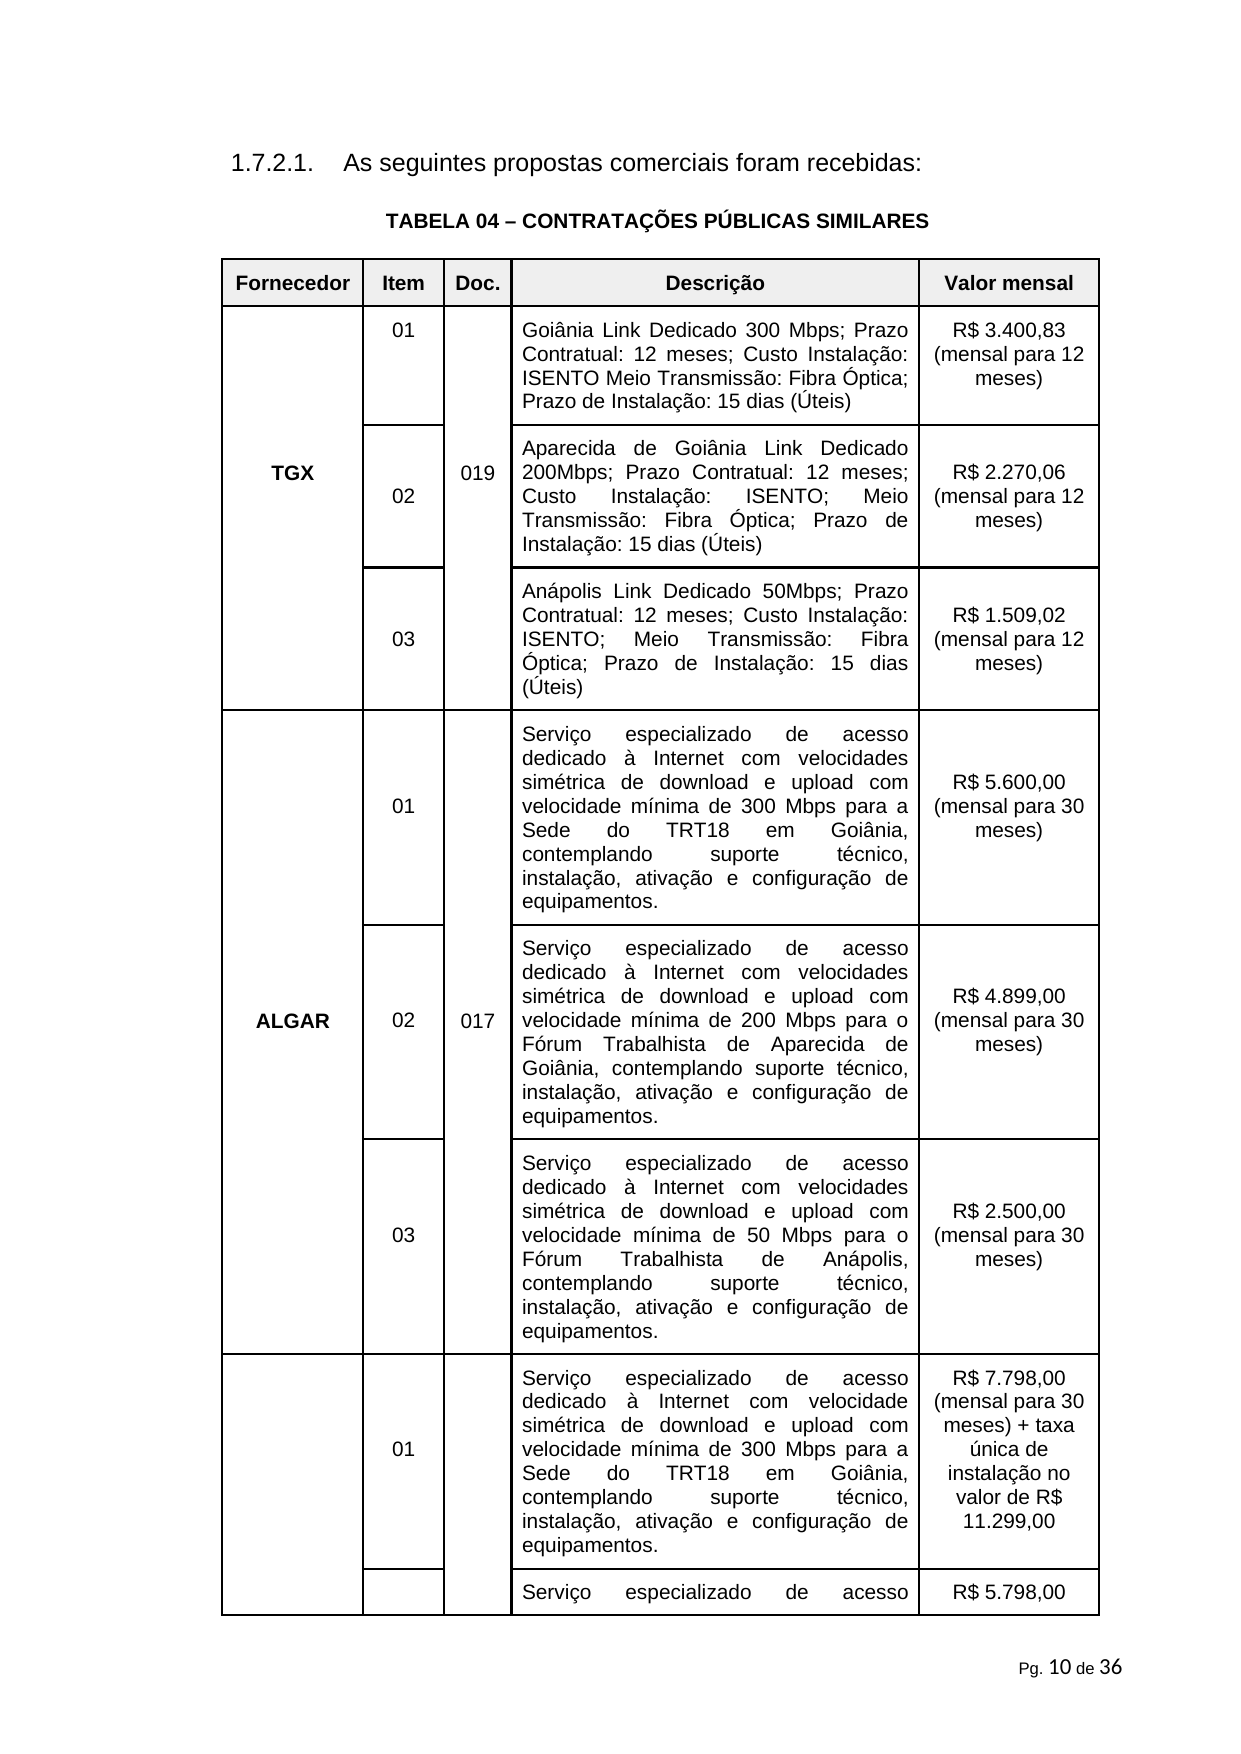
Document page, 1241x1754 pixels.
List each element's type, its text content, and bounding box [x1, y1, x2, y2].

table_cell 017 [445, 711, 510, 1353]
table_cell [364, 1570, 443, 1614]
table_header Doc. [445, 260, 510, 305]
list As seguintes propostas comerciais foram recebidas: [231, 148, 1122, 176]
table_cell 01 [364, 307, 443, 424]
table_cell R$ 1.509,02 (mensal para 12 meses) [920, 569, 1098, 709]
table_cell R$ 7.798,00 (mensal para 30 meses) + taxa única de instalação no valor de R$ 11.299,00 [920, 1355, 1098, 1567]
table_cell 01 [364, 711, 443, 924]
table_cell 01 [364, 1355, 443, 1567]
table_cell [223, 1355, 362, 1614]
table_cell 03 [364, 569, 443, 709]
table_cell Serviço especializado de acesso [513, 1570, 918, 1614]
table_cell Serviço especializado de acesso dedicado à Internet com velocidade simétrica de download e upload com velocidade mínima de 300 Mbps para a Sede do TRT18 em Goiânia, contemplando suporte técnico, instalação, ativação e configuração de equipamentos. [513, 1355, 918, 1567]
table_cell Aparecida de Goiânia Link Dedicado 200Mbps; Prazo Contratual: 12 meses; Custo Instalação: ISENTO; Meio Transmissão: Fibra Óptica; Prazo de Instalação: 15 dias (Úteis) [513, 426, 918, 566]
table_cell [445, 1355, 510, 1614]
table_cell ALGAR [223, 711, 362, 1353]
table_cell R$ 5.798,00 [920, 1570, 1098, 1614]
table_cell Serviço especializado de acesso dedicado à Internet com velocidades simétrica de download e upload com velocidade mínima de 300 Mbps para a Sede do TRT18 em Goiânia, contemplando suporte técnico, instalação, ativação e configuração de equipamentos. [513, 711, 918, 924]
table_header Fornecedor [223, 260, 362, 305]
table_header Item [364, 260, 443, 305]
table_cell Serviço especializado de acesso dedicado à Internet com velocidades simétrica de download e upload com velocidade mínima de 200 Mbps para o Fórum Trabalhista de Aparecida de Goiânia, contemplando suporte técnico, instalação, ativação e configuração de equipamentos. [513, 926, 918, 1138]
table_cell Serviço especializado de acesso dedicado à Internet com velocidades simétrica de download e upload com velocidade mínima de 50 Mbps para o Fórum Trabalhista de Anápolis, contemplando suporte técnico, instalação, ativação e configuração de equipamentos. [513, 1140, 918, 1353]
table_cell R$ 5.600,00 (mensal para 30 meses) [920, 711, 1098, 924]
table_cell R$ 2.500,00 (mensal para 30 meses) [920, 1140, 1098, 1353]
table_cell R$ 2.270,06 (mensal para 12 meses) [920, 426, 1098, 566]
table_cell Goiânia Link Dedicado 300 Mbps; Prazo Contratual: 12 meses; Custo Instalação: ISENTO Meio Transmissão: Fibra Óptica; Prazo de Instalação: 15 dias (Úteis) [513, 307, 918, 424]
table_cell TGX [223, 307, 362, 709]
table_cell R$ 4.899,00 (mensal para 30 meses) [920, 926, 1098, 1138]
table_cell 02 [364, 426, 443, 566]
table_header Descrição [513, 260, 918, 305]
table_cell R$ 3.400,83 (mensal para 12 meses) [920, 307, 1098, 424]
table_cell 019 [445, 307, 510, 709]
text TABELA 04 – CONTRATAÇÕES PÚBLICAS SIMILARES [118, 208, 1122, 232]
table_cell 02 [364, 926, 443, 1138]
table_cell 03 [364, 1140, 443, 1353]
table_cell Anápolis Link Dedicado 50Mbps; Prazo Contratual: 12 meses; Custo Instalação: ISENTO; Meio Transmissão: Fibra Óptica; Prazo de Instalação: 15 dias (Úteis) [513, 569, 918, 709]
table_header Valor mensal [920, 260, 1098, 305]
